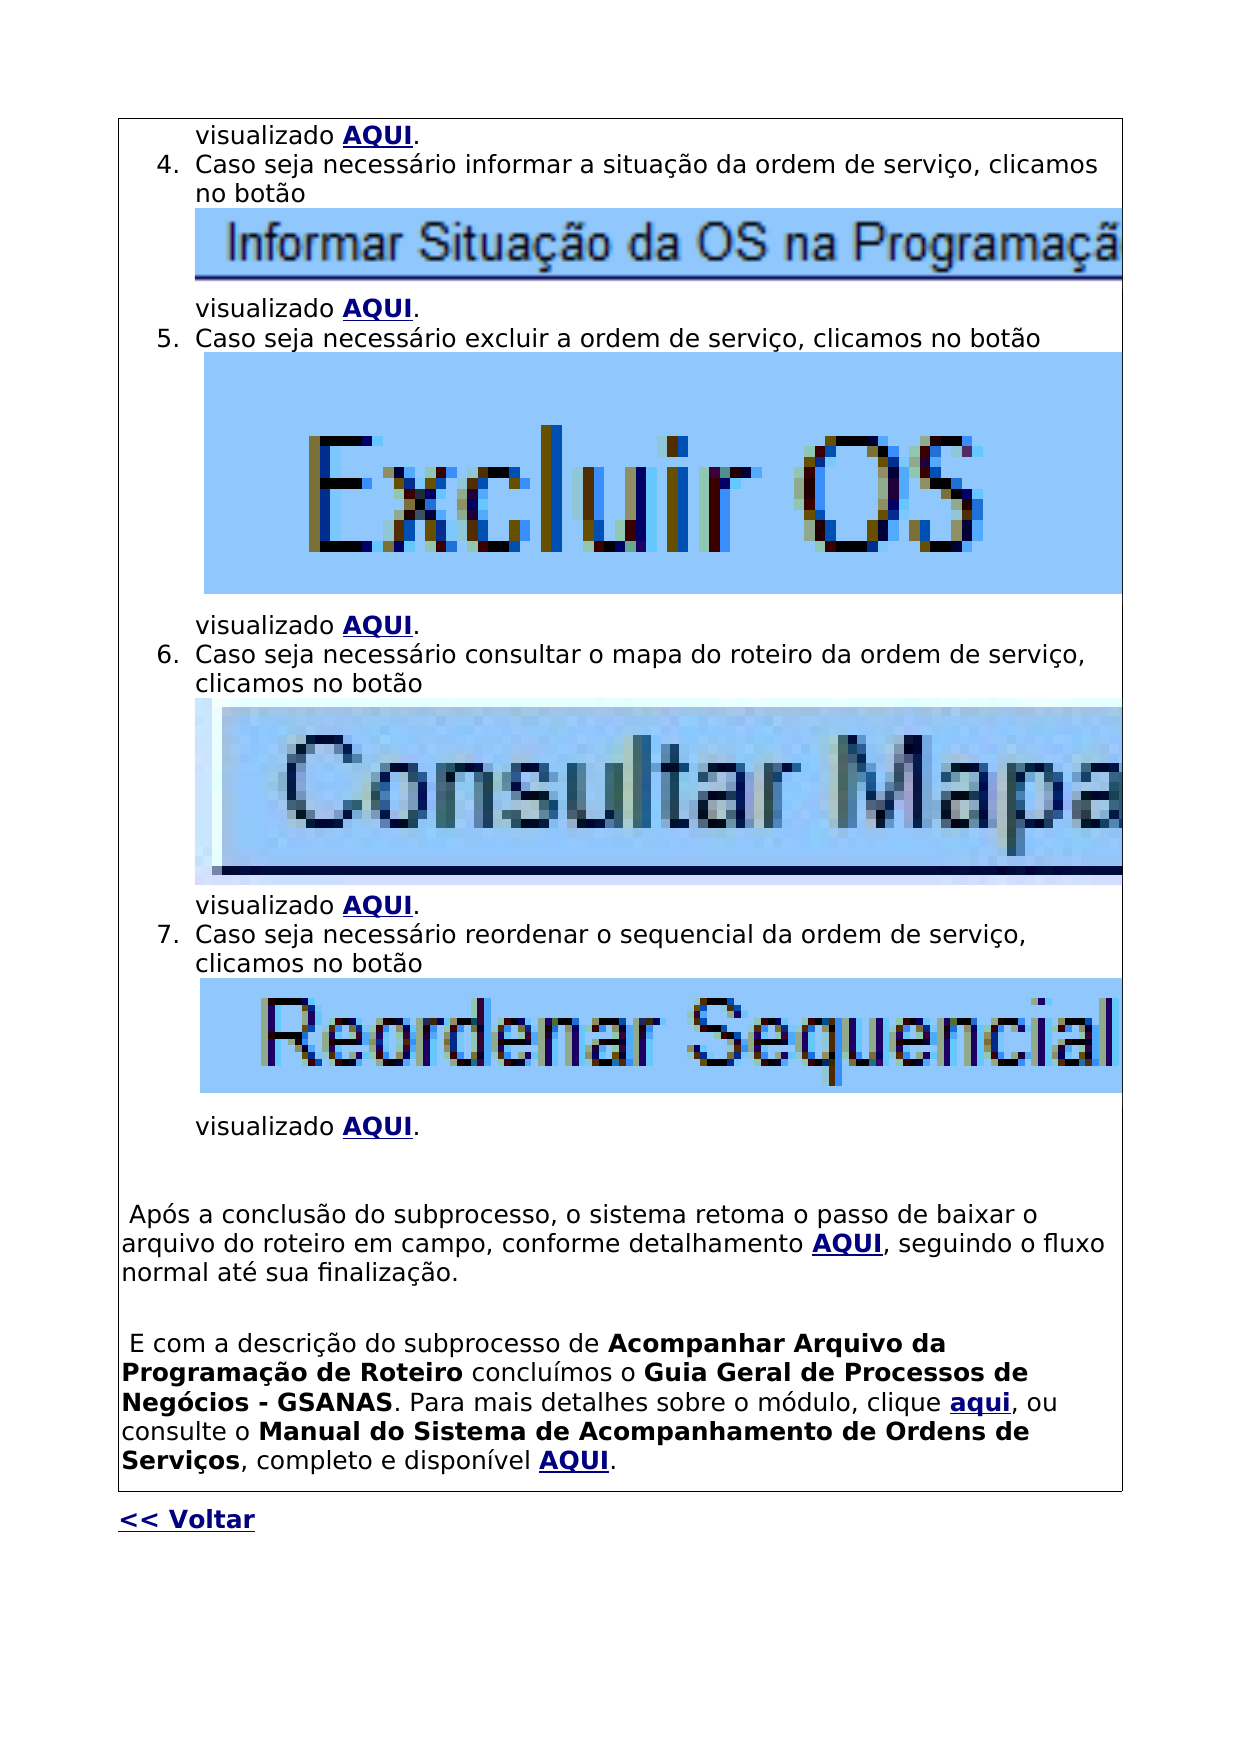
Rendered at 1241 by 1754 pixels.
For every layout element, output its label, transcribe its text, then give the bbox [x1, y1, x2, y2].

text << Voltar [118, 1506, 1122, 1535]
picture [194, 698, 1123, 885]
picture [194, 208, 1123, 289]
table_header visualizado AQUI. Caso seja necessário informar a situação da ordem de serviço, clicamos no botão visualizado AQUI. Caso seja necessário excluir a ordem de serviço, clicamos no botão visualizado AQUI. Caso seja necessário consultar o mapa do roteiro da ordem de serviço, clicamos no botão visualizado AQUI. Caso seja necessário reordenar o sequencial da ordem de serviço, clicamos no botão visualizado AQUI. Após a conclusão do subprocesso, o sistema retoma o passo de baixar o arquivo do roteiro em campo, conforme detalhamento AQUI, seguindo o fluxo normal até sua finalização. E com a descrição do subprocesso de Acompanhar Arquivo da Programação de Roteiro concluímos o Guia Geral de Processos de Negócios - GSANAS. Para mais detalhes sobre o módulo, clique aqui, ou consulte o Manual do Sistema de Acompanhamento de Ordens de Serviços, completo e disponível AQUI. [119, 119, 1122, 1491]
picture [194, 352, 1123, 605]
picture [194, 978, 1123, 1107]
